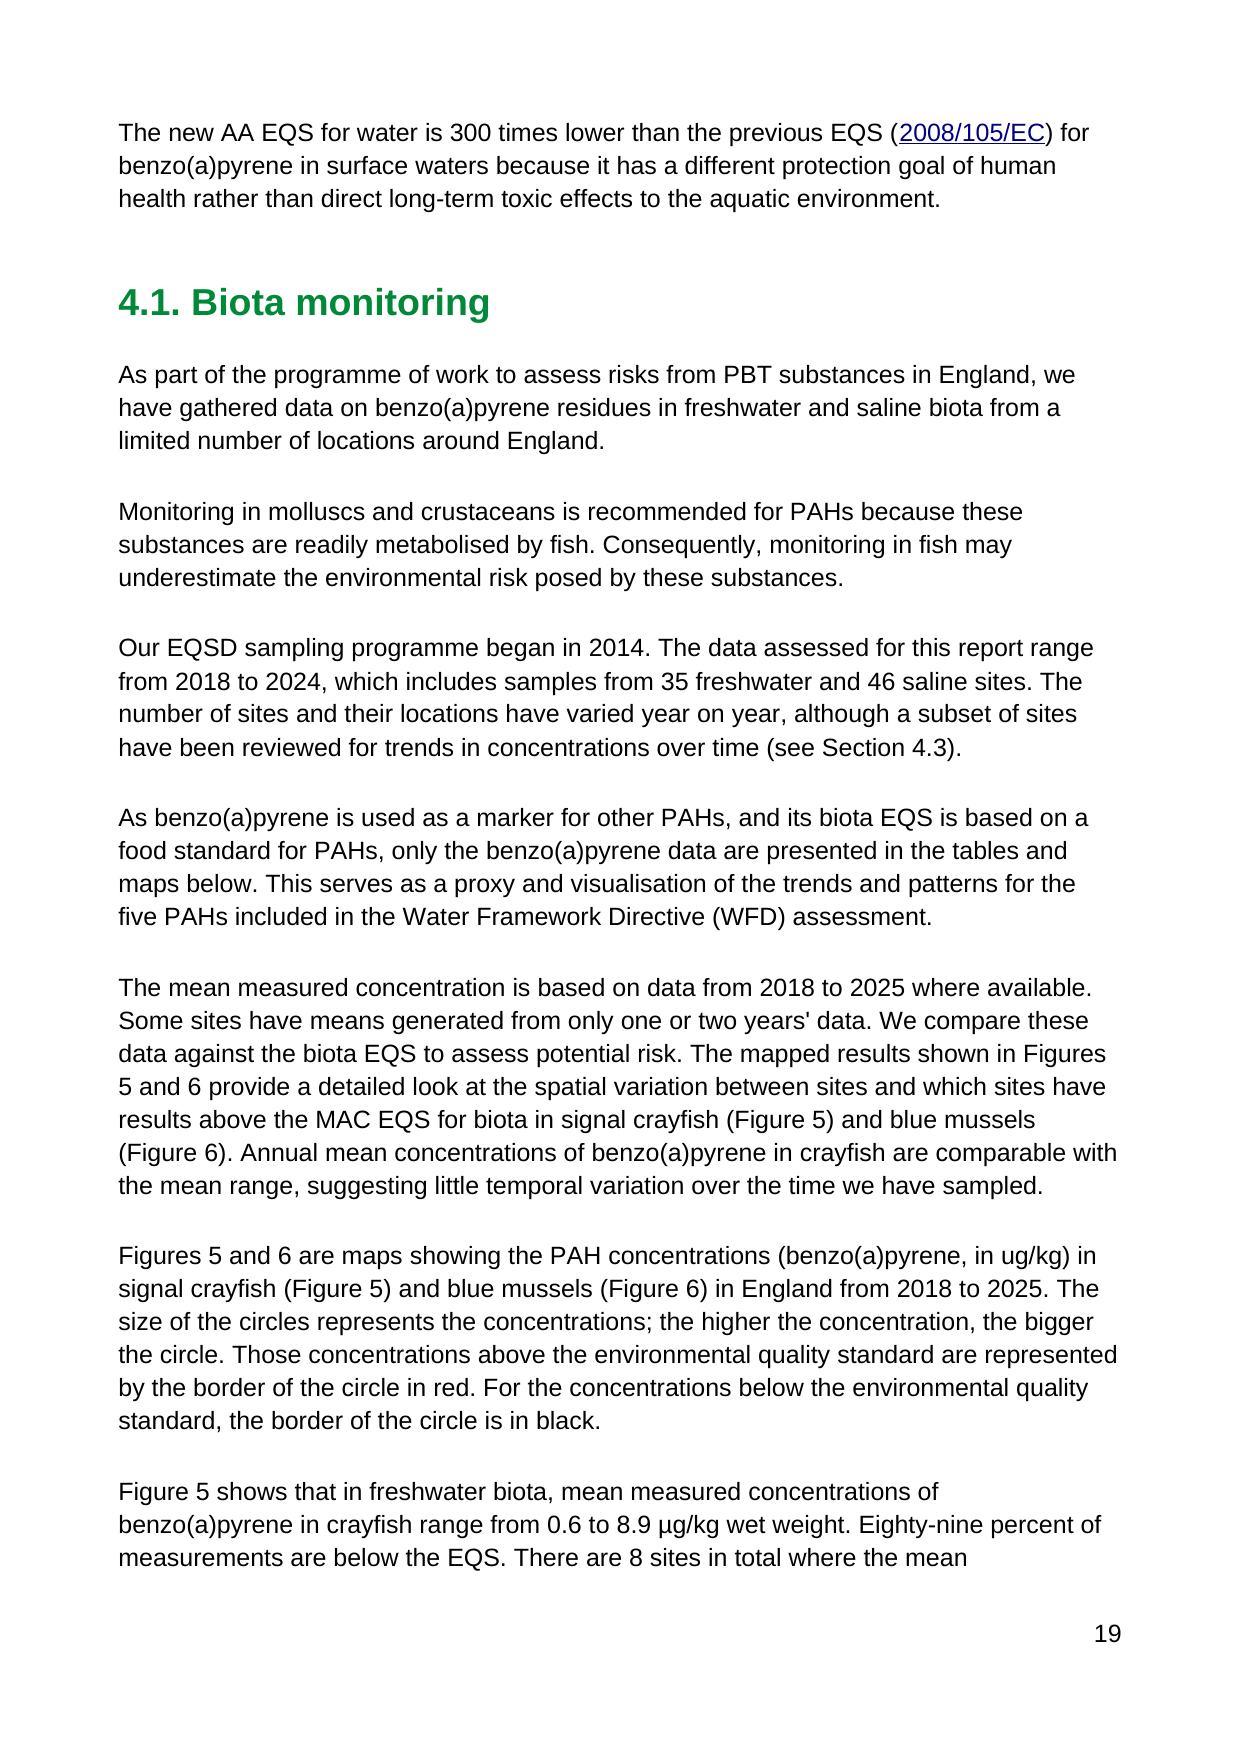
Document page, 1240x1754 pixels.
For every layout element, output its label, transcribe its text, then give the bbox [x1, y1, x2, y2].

text The new AA EQS for water is 300 times lower than the previous EQS (2008/105/EC) for benzo(a)pyrene in surface waters because it has a different protection goal of human health rather than direct long-term toxic effects to the aquatic environment. [118, 118, 1121, 213]
subtitle 4.1. Biota monitoring [118, 280, 1121, 323]
text As benzo(a)pyrene is used as a marker for other PAHs, and its biota EQS is based on a food standard for PAHs, only the benzo(a)pyrene data are presented in the tables and maps below. This serves as a proxy and visualisation of the trends and patterns for the five PAHs included in the Water Framework Directive (WFD) assessment. [118, 803, 1121, 931]
text Monitoring in molluscs and crustaceans is recommended for PAHs because these substances are readily metabolised by fish. Consequently, monitoring in fish may underestimate the environmental risk posed by these substances. [118, 497, 1121, 592]
text As part of the programme of work to assess risks from PBT substances in England, we have gathered data on benzo(a)pyrene residues in freshwater and saline biota from a limited number of locations around England. [118, 360, 1121, 455]
text Figures 5 and 6 are maps showing the PAH concentrations (benzo(a)pyrene, in ug/kg) in signal crayfish (Figure 5) and blue mussels (Figure 6) in England from 2018 to 2025. The size of the circles represents the concentrations; the higher the concentration, the bigger the circle. Those concentrations above the environmental quality standard are represented by the border of the circle in red. For the concentrations below the environmental quality standard, the border of the circle is in black. [118, 1241, 1121, 1435]
text Figure 5 shows that in freshwater biota, mean measured concentrations of benzo(a)pyrene in crayfish range from 0.6 to 8.9 µg/kg wet weight. Eighty-nine percent of measurements are below the EQS. There are 8 sites in total where the mean [118, 1477, 1121, 1572]
text The mean measured concentration is based on data from 2018 to 2025 where available. Some sites have means generated from only one or two years' data. We compare these data against the biota EQS to assess potential risk. The mapped results shown in Figures 5 and 6 provide a detailed look at the spatial variation between sites and which sites have results above the MAC EQS for biota in signal crayfish (Figure 5) and blue mussels (Figure 6). Annual mean concentrations of benzo(a)pyrene in crayfish are comparable with the mean range, suggesting little temporal variation over the time we have sampled. [118, 973, 1121, 1199]
text Our EQSD sampling programme began in 2014. The data assessed for this report range from 2018 to 2024, which includes samples from 35 freshwater and 46 saline sites. The number of sites and their locations have varied year on year, although a subset of sites have been reviewed for trends in concentrations over time (see Section 4.3). [118, 633, 1121, 761]
